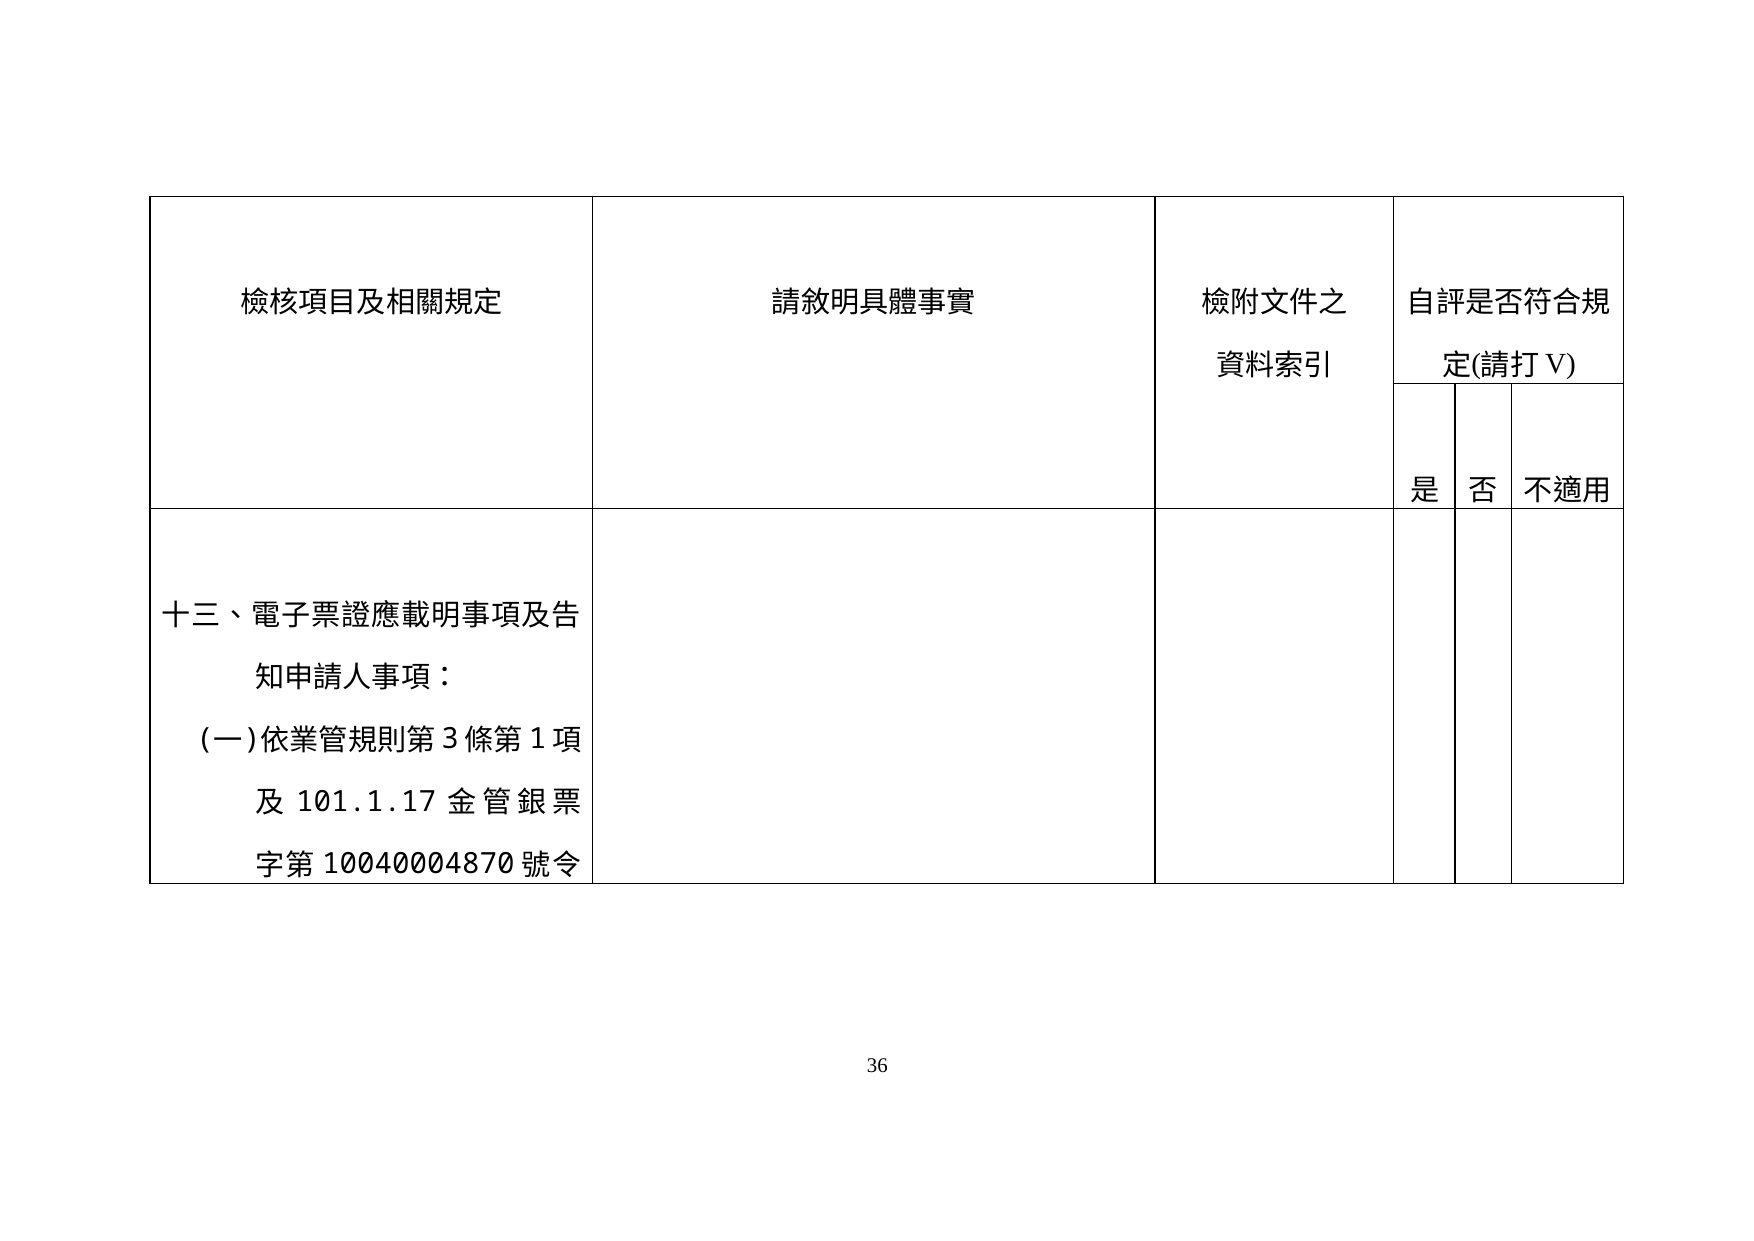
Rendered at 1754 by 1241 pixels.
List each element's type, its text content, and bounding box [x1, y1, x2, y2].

table_header 檢附文件之 資料索引 [1156, 197, 1393, 508]
table_cell 不適用 [1512, 384, 1623, 508]
table_header 請敘明具體事實 [593, 197, 1154, 508]
table_cell [1394, 509, 1454, 883]
table_header 檢核項目及相關規定 [151, 197, 592, 508]
table_cell 是 [1394, 384, 1454, 508]
table_header 自評是否符合規定(請打V) [1394, 197, 1623, 383]
table_cell [1512, 509, 1623, 883]
table_cell [1456, 509, 1511, 883]
table_cell 十三、電子票證應載明事項及告知申請人事項： (一)依業管規則第3條第1項及101.1.17金管銀票字第10040004870號令 [151, 509, 592, 883]
table_cell 否 [1456, 384, 1511, 508]
table_cell [593, 509, 1154, 883]
table_cell [1156, 509, 1393, 883]
